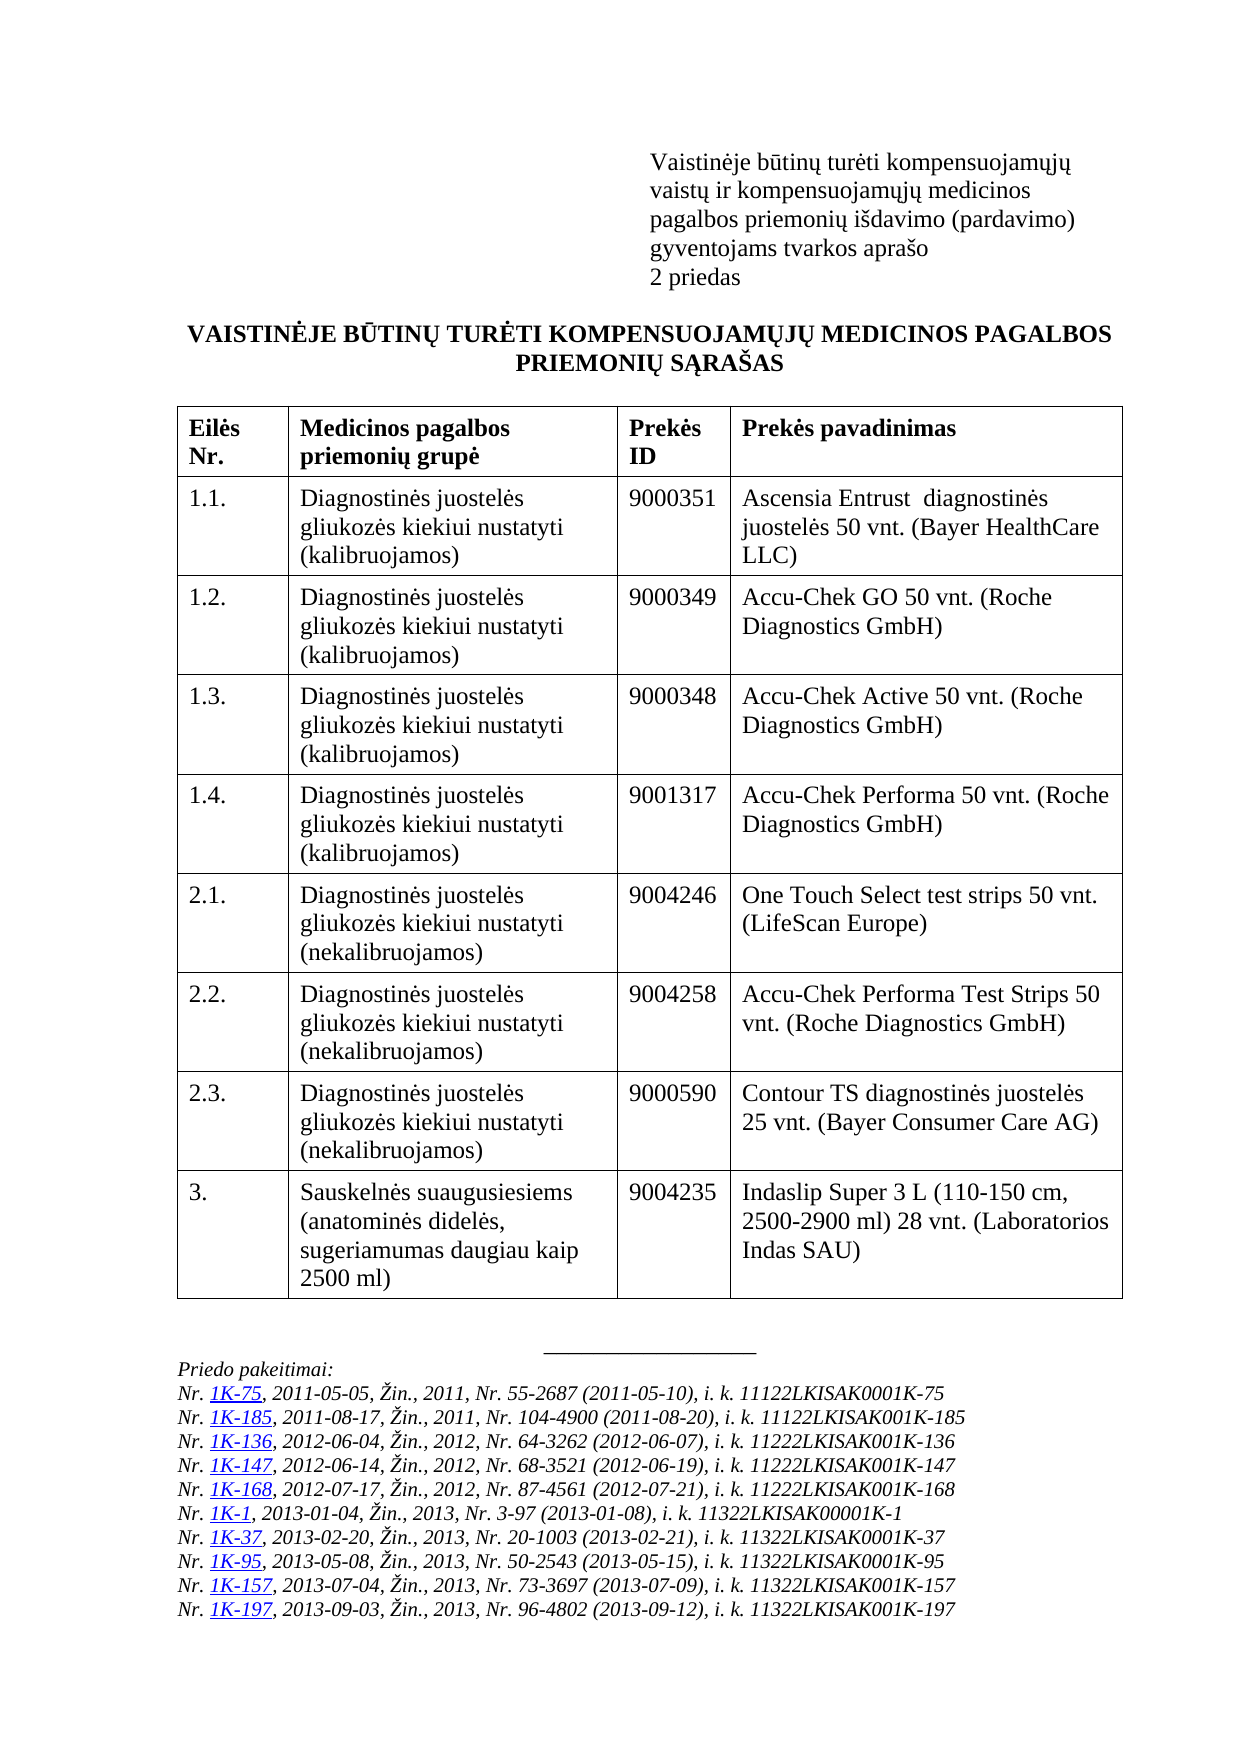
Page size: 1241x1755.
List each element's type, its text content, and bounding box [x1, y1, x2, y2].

table_cell 1.2. [178, 576, 288, 674]
text Nr. 1K-95, 2013-05-08, Žin., 2013, Nr. 50-2543 (2013-05-15), i. k. 11322LKISAK0001K-95 [177, 1549, 1122, 1573]
text Vaistinėje būtinų turėti kompensuojamųjų vaistų ir kompensuojamųjų medicinos pagalbos priemonių išdavimo (pardavimo) gyventojams tvarkos aprašo [649, 147, 1122, 262]
table_cell Indaslip Super 3 L (110-150 cm, 2500-2900 ml) 28 vnt. (Laboratorios Indas SAU) [731, 1171, 1122, 1298]
table_cell Diagnostinės juostelės gliukozės kiekiui nustatyti (kalibruojamos) [289, 675, 617, 773]
table_cell Diagnostinės juostelės gliukozės kiekiui nustatyti (nekalibruojamos) [289, 874, 617, 972]
text Nr. 1K-197, 2013-09-03, Žin., 2013, Nr. 96-4802 (2013-09-12), i. k. 11322LKISAK001K-197 [177, 1597, 1122, 1621]
table_cell Contour TS diagnostinės juostelės 25 vnt. (Bayer Consumer Care AG) [731, 1072, 1122, 1170]
table_cell 1.3. [178, 675, 288, 773]
table_cell Accu-Chek Performa 50 vnt. (Roche Diagnostics GmbH) [731, 775, 1122, 873]
text Nr. 1K-136, 2012-06-04, Žin., 2012, Nr. 64-3262 (2012-06-07), i. k. 11222LKISAK001K-136 [177, 1429, 1122, 1453]
text Nr. 1K-1, 2013-01-04, Žin., 2013, Nr. 3-97 (2013-01-08), i. k. 11322LKISAK00001K-1 [177, 1501, 1122, 1525]
table_cell 2.1. [178, 874, 288, 972]
table_cell Diagnostinės juostelės gliukozės kiekiui nustatyti (nekalibruojamos) [289, 973, 617, 1071]
table_header Medicinos pagalbos priemonių grupė [289, 407, 617, 476]
table_cell Diagnostinės juostelės gliukozės kiekiui nustatyti (kalibruojamos) [289, 775, 617, 873]
table_cell 9004235 [618, 1171, 730, 1298]
table_cell Accu-Chek Active 50 vnt. (Roche Diagnostics GmbH) [731, 675, 1122, 773]
table_cell 9000349 [618, 576, 730, 674]
text _________________ [177, 1328, 1122, 1357]
text Nr. 1K-147, 2012-06-14, Žin., 2012, Nr. 68-3521 (2012-06-19), i. k. 11222LKISAK001K-147 [177, 1453, 1122, 1477]
table_header Eilės Nr. [178, 407, 288, 476]
table_cell 9004258 [618, 973, 730, 1071]
table_cell Ascensia Entrust diagnostinės juostelės 50 vnt. (Bayer HealthCare LLC) [731, 477, 1122, 575]
table_cell Diagnostinės juostelės gliukozės kiekiui nustatyti (kalibruojamos) [289, 477, 617, 575]
table_cell One Touch Select test strips 50 vnt. (LifeScan Europe) [731, 874, 1122, 972]
table_header Prekės ID [618, 407, 730, 476]
text Nr. 1K-185, 2011-08-17, Žin., 2011, Nr. 104-4900 (2011-08-20), i. k. 11122LKISAK001K-185 [177, 1405, 1122, 1429]
table_cell 9000590 [618, 1072, 730, 1170]
table_cell 9001317 [618, 775, 730, 873]
text 2 priedas [649, 262, 1122, 291]
table_cell 2.2. [178, 973, 288, 1071]
table_cell 1.4. [178, 775, 288, 873]
text Nr. 1K-157, 2013-07-04, Žin., 2013, Nr. 73-3697 (2013-07-09), i. k. 11322LKISAK001K-157 [177, 1573, 1122, 1597]
table_cell Accu-Chek GO 50 vnt. (Roche Diagnostics GmbH) [731, 576, 1122, 674]
table_cell Diagnostinės juostelės gliukozės kiekiui nustatyti (kalibruojamos) [289, 576, 617, 674]
text Nr. 1K-168, 2012-07-17, Žin., 2012, Nr. 87-4561 (2012-07-21), i. k. 11222LKISAK001K-168 [177, 1477, 1122, 1501]
table_cell 9004246 [618, 874, 730, 972]
table_cell Sauskelnės suaugusiesiems (anatominės didelės, sugeriamumas daugiau kaip 2500 ml) [289, 1171, 617, 1298]
table_cell Diagnostinės juostelės gliukozės kiekiui nustatyti (nekalibruojamos) [289, 1072, 617, 1170]
table_cell 3. [178, 1171, 288, 1298]
table_cell 1.1. [178, 477, 288, 575]
table_cell 2.3. [178, 1072, 288, 1170]
text VAISTINĖJE BŪTINŲ TURĖTI KOMPENSUOJAMŲJŲ MEDICINOS PAGALBOS PRIEMONIŲ SĄRAŠAS [177, 319, 1122, 377]
table_cell Accu-Chek Performa Test Strips 50 vnt. (Roche Diagnostics GmbH) [731, 973, 1122, 1071]
table_header Prekės pavadinimas [731, 407, 1122, 476]
table_cell 9000348 [618, 675, 730, 773]
table_cell 9000351 [618, 477, 730, 575]
text Nr. 1K-75, 2011-05-05, Žin., 2011, Nr. 55-2687 (2011-05-10), i. k. 11122LKISAK0001K-75 [177, 1381, 1122, 1405]
text Nr. 1K-37, 2013-02-20, Žin., 2013, Nr. 20-1003 (2013-02-21), i. k. 11322LKISAK0001K-37 [177, 1525, 1122, 1549]
text Priedo pakeitimai: [177, 1357, 1122, 1381]
